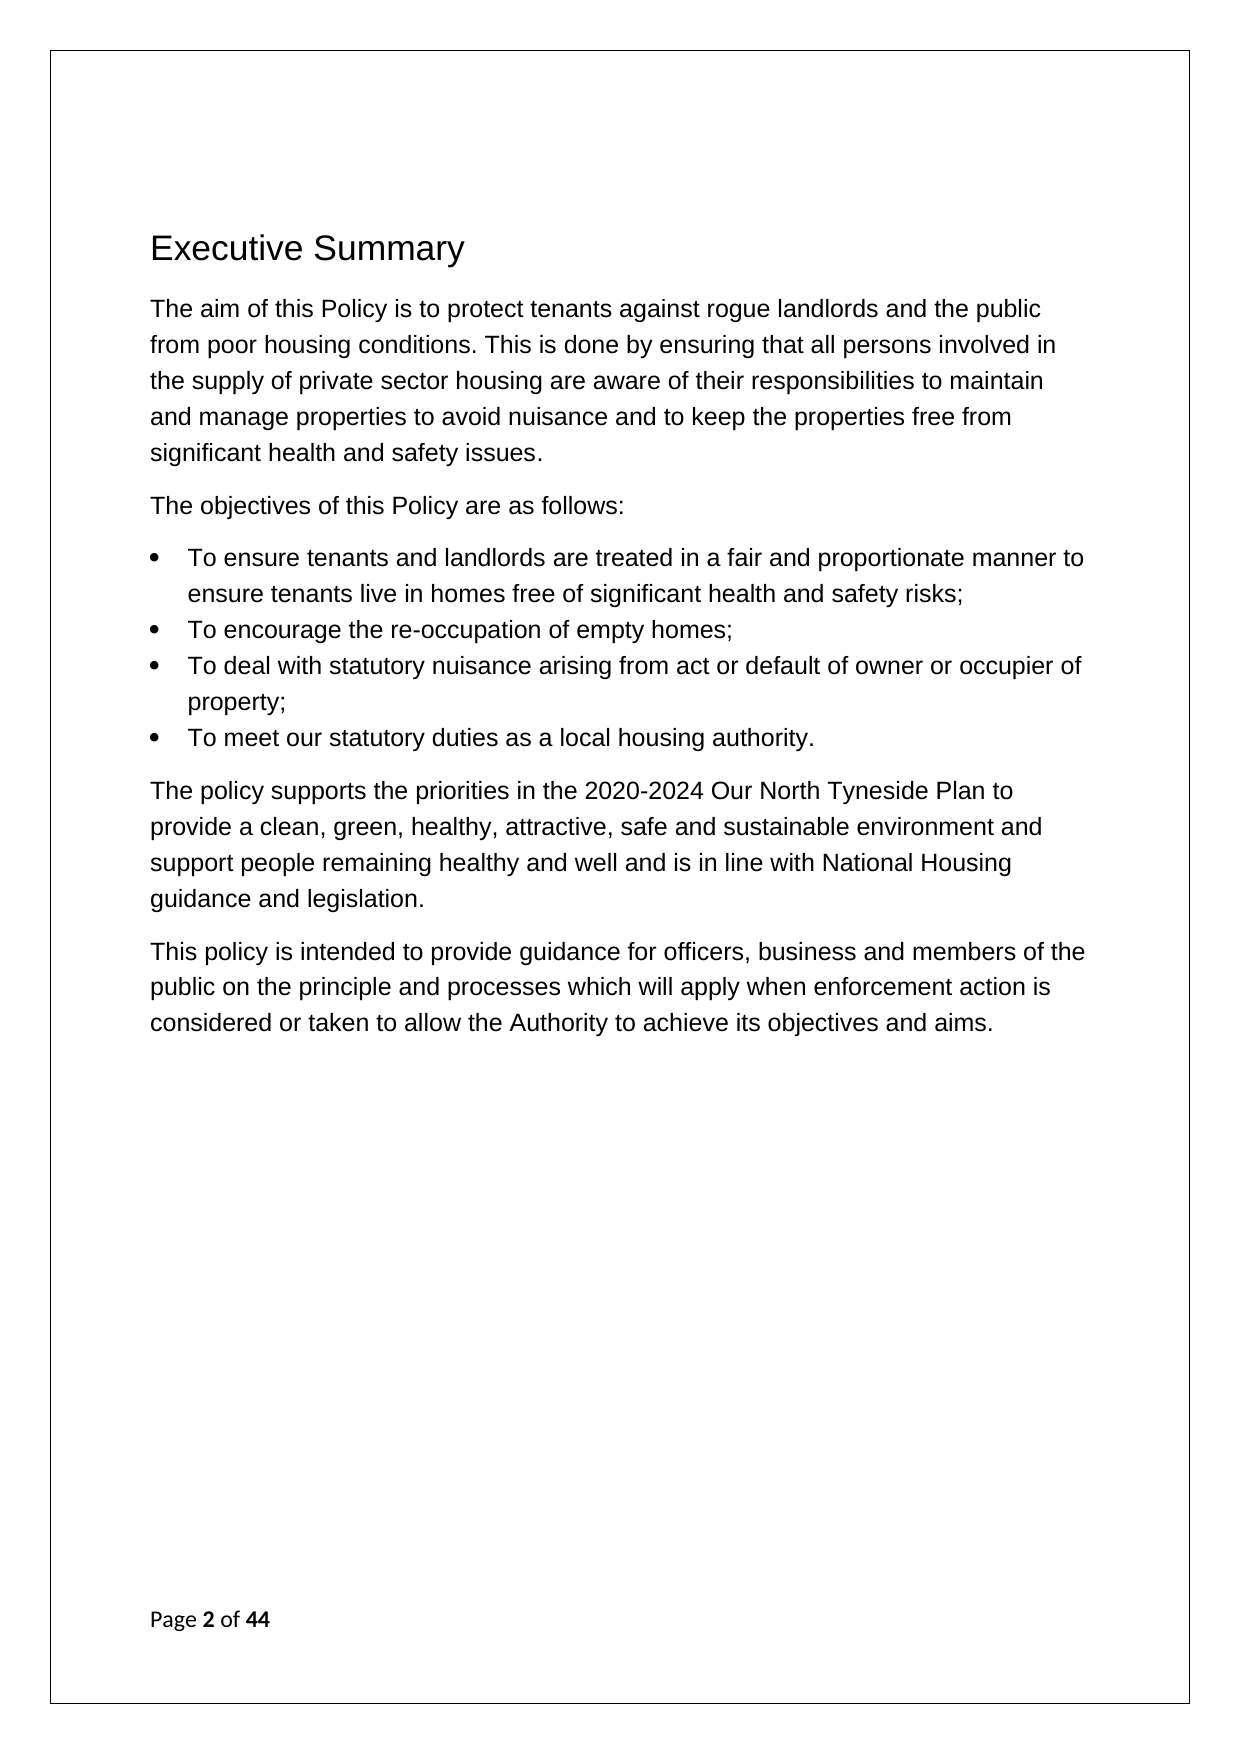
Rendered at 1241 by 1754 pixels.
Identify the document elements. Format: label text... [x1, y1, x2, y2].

text This policy is intended to provide guidance for officers, business and members of the public on the principle and processes which will apply when enforcement action is considered or taken to allow the Authority to achieve its objectives and aims. [150, 936, 1093, 1037]
text The aim of this Policy is to protect tenants against rogue landlords and the public from poor housing conditions. This is done by ensuring that all persons involved in the supply of private sector housing are aware of their responsibilities to maintain and manage properties to avoid nuisance and to keep the properties free from significant health and safety issues. [150, 294, 1093, 467]
list To meet our statutory duties as a local housing authority. [150, 723, 1093, 752]
text Executive Summary [150, 227, 1093, 268]
text The policy supports the priorities in the 2020-2024 Our North Tyneside Plan to provide a clean, green, healthy, attractive, safe and sustainable environment and support people remaining healthy and well and is in line with National Housing guidance and legislation. [150, 776, 1093, 913]
list To ensure tenants and landlords are treated in a fair and proportionate manner to ensure tenants live in homes free of significant health and safety risks; [150, 543, 1093, 608]
text The objectives of this Policy are as follows: [150, 491, 1093, 519]
list To deal with statutory nuisance arising from act or default of owner or occupier of property; [150, 651, 1093, 716]
list To encourage the re-occupation of empty homes; [150, 615, 1093, 644]
